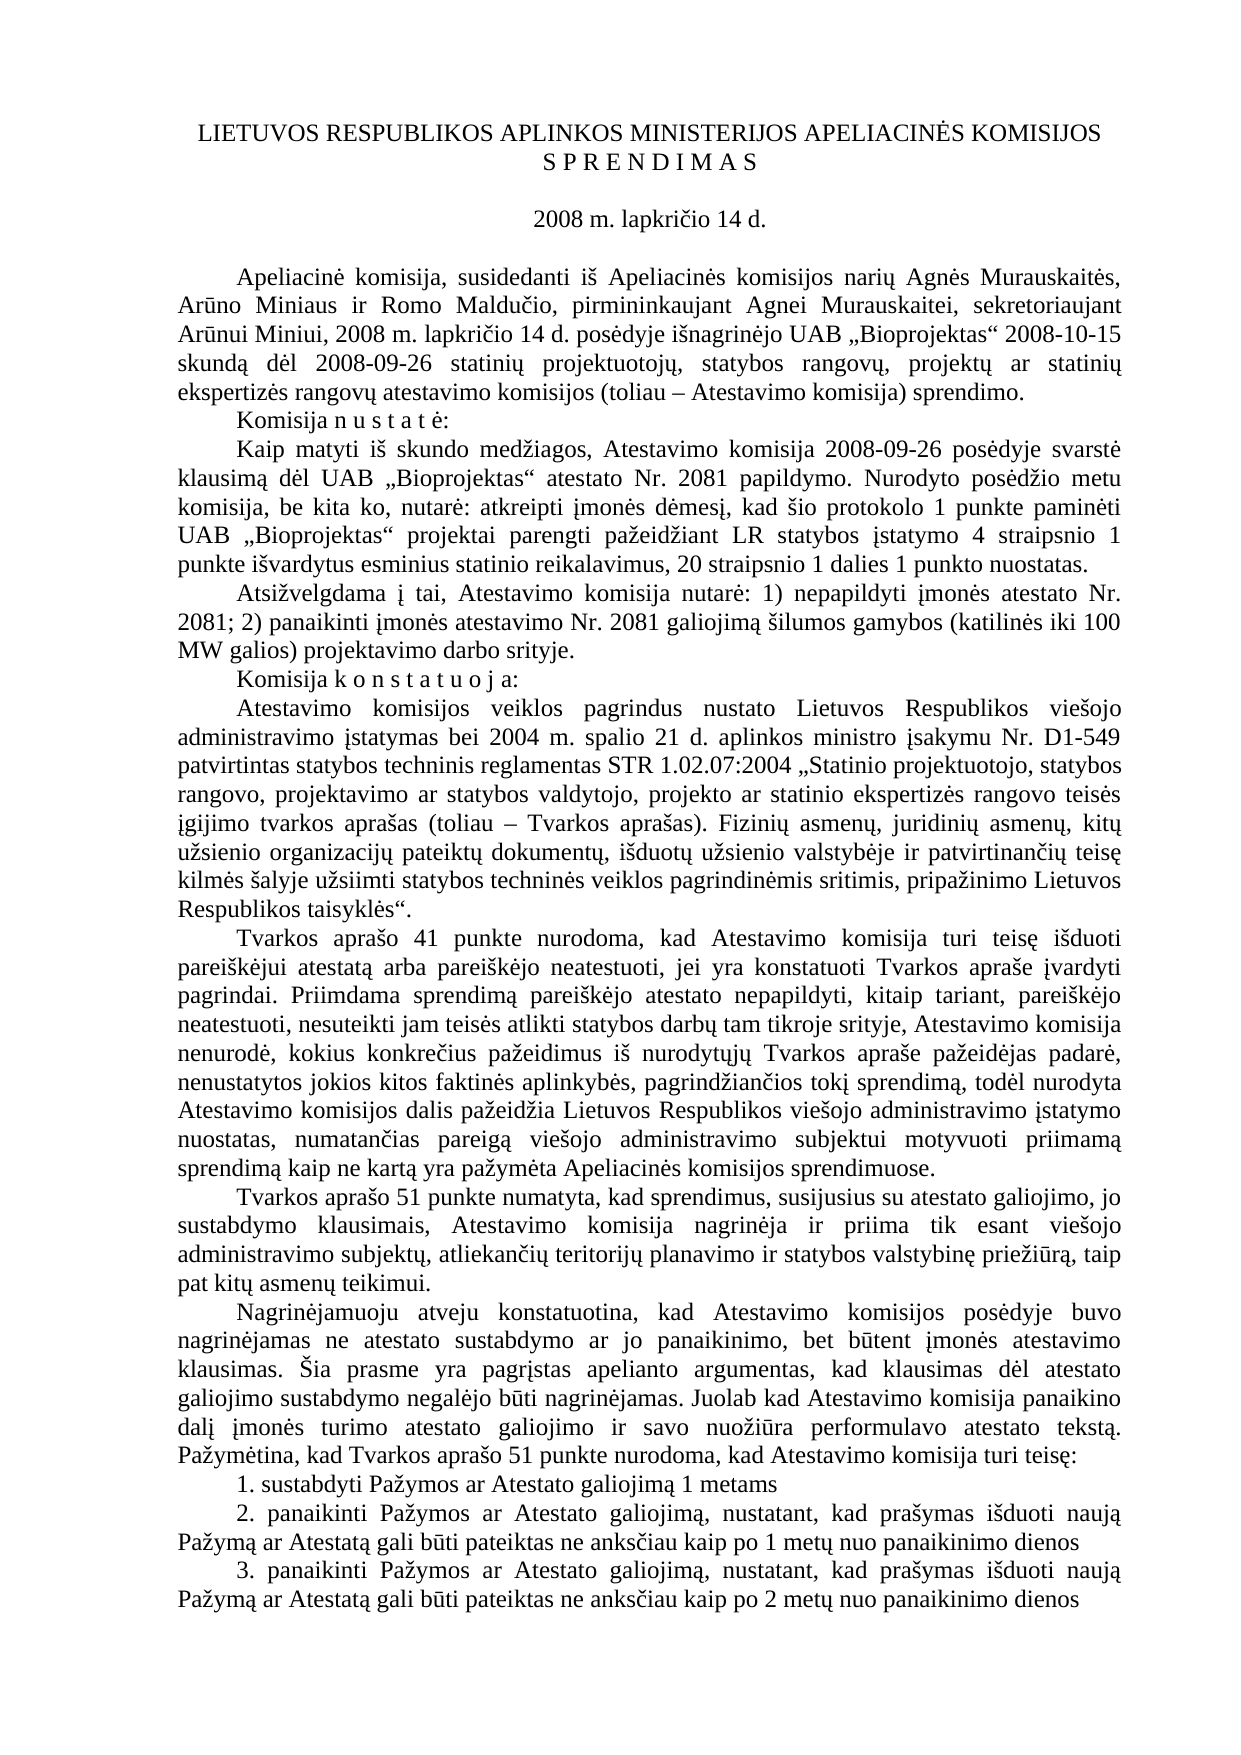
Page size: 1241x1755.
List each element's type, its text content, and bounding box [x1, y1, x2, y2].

text Kaip matyti iš skundo medžiagos, Atestavimo komisija 2008-09-26 posėdyje svarstė klausimą dėl UAB „Bioprojektas“ atestato Nr. 2081 papildymo. Nurodyto posėdžio metu komisija, be kita ko, nutarė: atkreipti įmonės dėmesį, kad šio protokolo 1 punkte paminėti UAB „Bioprojektas“ projektai parengti pažeidžiant LR statybos įstatymo 4 straipsnio 1 punkte išvardytus esminius statinio reikalavimus, 20 straipsnio 1 dalies 1 punkto nuostatas. [177, 434, 1122, 578]
text Komisija konstatuoja: [177, 664, 1122, 693]
text Atestavimo komisijos veiklos pagrindus nustato Lietuvos Respublikos viešojo administravimo įstatymas bei 2004 m. spalio 21 d. aplinkos ministro įsakymu Nr. D1-549 patvirtintas statybos techninis reglamentas STR 1.02.07:2004 „Statinio projektuotojo, statybos rangovo, projektavimo ar statybos valdytojo, projekto ar statinio ekspertizės rangovo teisės įgijimo tvarkos aprašas (toliau – Tvarkos aprašas). Fizinių asmenų, juridinių asmenų, kitų užsienio organizacijų pateiktų dokumentų, išduotų užsienio valstybėje ir patvirtinančių teisę kilmės šalyje užsiimti statybos techninės veiklos pagrindinėmis sritimis, pripažinimo Lietuvos Respublikos taisyklės“. [177, 693, 1122, 923]
text LIETUVOS RESPUBLIKOS APLINKOS MINISTERIJOS APELIACINĖS KOMISIJOS [177, 118, 1122, 147]
text Atsižvelgdama į tai, Atestavimo komisija nutarė: 1) nepapildyti įmonės atestato Nr. 2081; 2) panaikinti įmonės atestavimo Nr. 2081 galiojimą šilumos gamybos (katilinės iki 100 MW galios) projektavimo darbo srityje. [177, 578, 1122, 664]
text Apeliacinė komisija, susidedanti iš Apeliacinės komisijos narių Agnės Murauskaitės, Arūno Miniaus ir Romo Maldučio, pirmininkaujant Agnei Murauskaitei, sekretoriaujant Arūnui Miniui, 2008 m. lapkričio 14 d. posėdyje išnagrinėjo UAB „Bioprojektas“ 2008-10-15 skundą dėl 2008-09-26 statinių projektuotojų, statybos rangovų, projektų ar statinių ekspertizės rangovų atestavimo komisijos (toliau – Atestavimo komisija) sprendimo. [177, 262, 1122, 406]
text Tvarkos aprašo 51 punkte numatyta, kad sprendimus, susijusius su atestato galiojimo, jo sustabdymo klausimais, Atestavimo komisija nagrinėja ir priima tik esant viešojo administravimo subjektų, atliekančių teritorijų planavimo ir statybos valstybinę priežiūrą, taip pat kitų asmenų teikimui. [177, 1182, 1122, 1297]
text 3. panaikinti Pažymos ar Atestato galiojimą, nustatant, kad prašymas išduoti naują Pažymą ar Atestatą gali būti pateiktas ne anksčiau kaip po 2 metų nuo panaikinimo dienos [177, 1556, 1122, 1613]
text Nagrinėjamuoju atveju konstatuotina, kad Atestavimo komisijos posėdyje buvo nagrinėjamas ne atestato sustabdymo ar jo panaikinimo, bet būtent įmonės atestavimo klausimas. Šia prasme yra pagrįstas apelianto argumentas, kad klausimas dėl atestato galiojimo sustabdymo negalėjo būti nagrinėjamas. Juolab kad Atestavimo komisija panaikino dalį įmonės turimo atestato galiojimo ir savo nuožiūra performulavo atestato tekstą. Pažymėtina, kad Tvarkos aprašo 51 punkte nurodoma, kad Atestavimo komisija turi teisę: [177, 1297, 1122, 1469]
text 2008 m. lapkričio 14 d. [177, 204, 1122, 233]
text Tvarkos aprašo 41 punkte nurodoma, kad Atestavimo komisija turi teisę išduoti pareiškėjui atestatą arba pareiškėjo neatestuoti, jei yra konstatuoti Tvarkos apraše įvardyti pagrindai. Priimdama sprendimą pareiškėjo atestato nepapildyti, kitaip tariant, pareiškėjo neatestuoti, nesuteikti jam teisės atlikti statybos darbų tam tikroje srityje, Atestavimo komisija nenurodė, kokius konkrečius pažeidimus iš nurodytųjų Tvarkos apraše pažeidėjas padarė, nenustatytos jokios kitos faktinės aplinkybės, pagrindžiančios tokį sprendimą, todėl nurodyta Atestavimo komisijos dalis pažeidžia Lietuvos Respublikos viešojo administravimo įstatymo nuostatas, numatančias pareigą viešojo administravimo subjektui motyvuoti priimamą sprendimą kaip ne kartą yra pažymėta Apeliacinės komisijos sprendimuose. [177, 923, 1122, 1182]
text Komisija nustatė: [177, 406, 1122, 434]
text SPRENDIMAS [177, 147, 1122, 176]
text 1. sustabdyti Pažymos ar Atestato galiojimą 1 metams [177, 1469, 1122, 1498]
text 2. panaikinti Pažymos ar Atestato galiojimą, nustatant, kad prašymas išduoti naują Pažymą ar Atestatą gali būti pateiktas ne anksčiau kaip po 1 metų nuo panaikinimo dienos [177, 1498, 1122, 1556]
